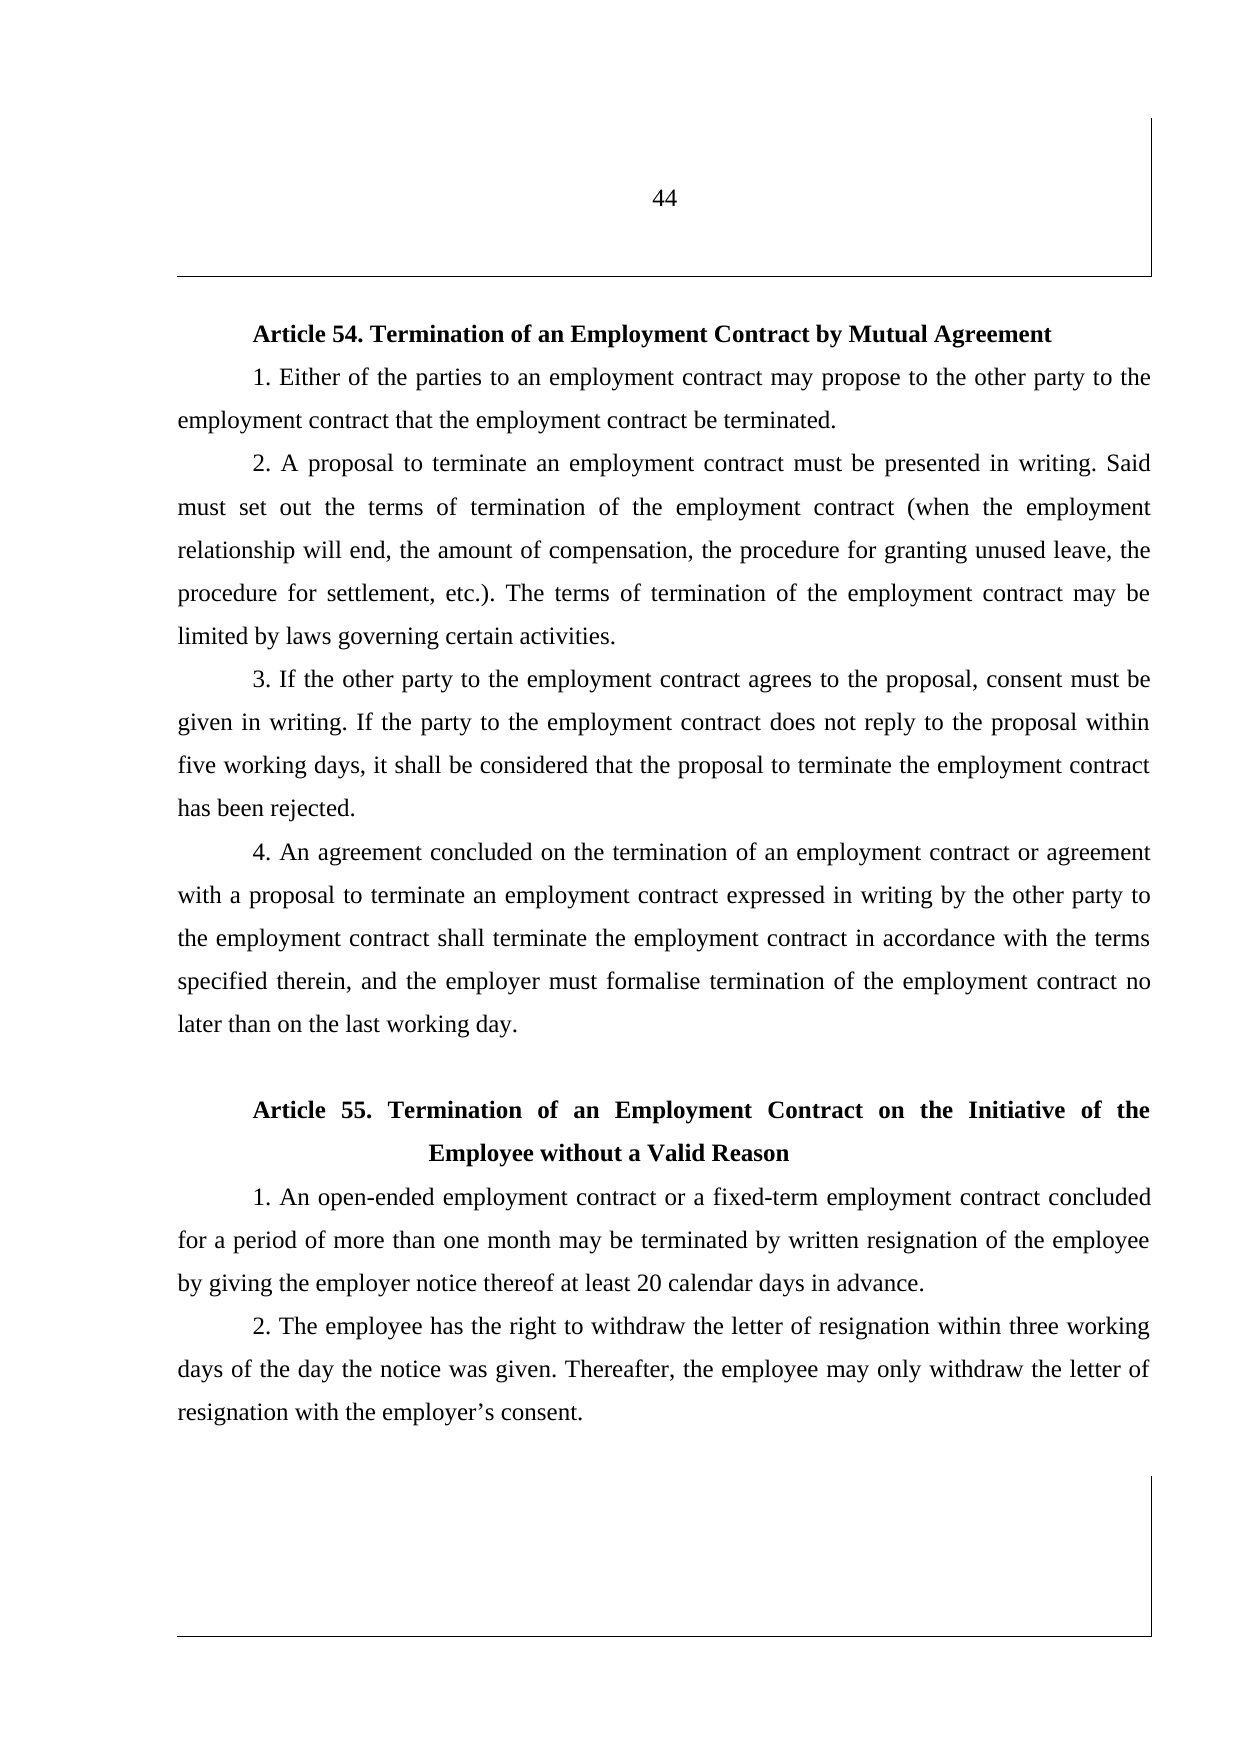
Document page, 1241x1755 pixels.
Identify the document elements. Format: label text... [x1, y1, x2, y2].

text 1. An open-ended employment contract or a fixed-term employment contract concluded for a period of more than one month may be terminated by written resignation of the employee by giving the employer notice thereof at least 20 calendar days in advance. [177, 1182, 1152, 1297]
text 2. A proposal to terminate an employment contract must be presented in writing. Said must set out the terms of termination of the employment contract (when the employment relationship will end, the amount of compensation, the procedure for granting unused leave, the procedure for settlement, etc.). The terms of termination of the employment contract may be limited by laws governing certain activities. [177, 448, 1152, 650]
text 2. The employee has the right to withdraw the letter of resignation within three working days of the day the notice was given. Thereafter, the employee may only withdraw the letter of resignation with the employer’s consent. [177, 1311, 1152, 1426]
text Article 55. Termination of an Employment Contract on the Initiative of the Employee without a Valid Reason [252, 1095, 1152, 1167]
text 1. Either of the parties to an employment contract may propose to the other party to the employment contract that the employment contract be terminated. [177, 362, 1152, 434]
text 3. If the other party to the employment contract agrees to the proposal, consent must be given in writing. If the party to the employment contract does not reply to the proposal within five working days, it shall be considered that the proposal to terminate the employment contract has been rejected. [177, 664, 1152, 822]
text 4. An agreement concluded on the termination of an employment contract or agreement with a proposal to terminate an employment contract expressed in writing by the other party to the employment contract shall terminate the employment contract in accordance with the terms specified therein, and the employer must formalise termination of the employment contract no later than on the last working day. [177, 837, 1152, 1038]
text Article 54. Termination of an Employment Contract by Mutual Agreement [177, 319, 1152, 348]
